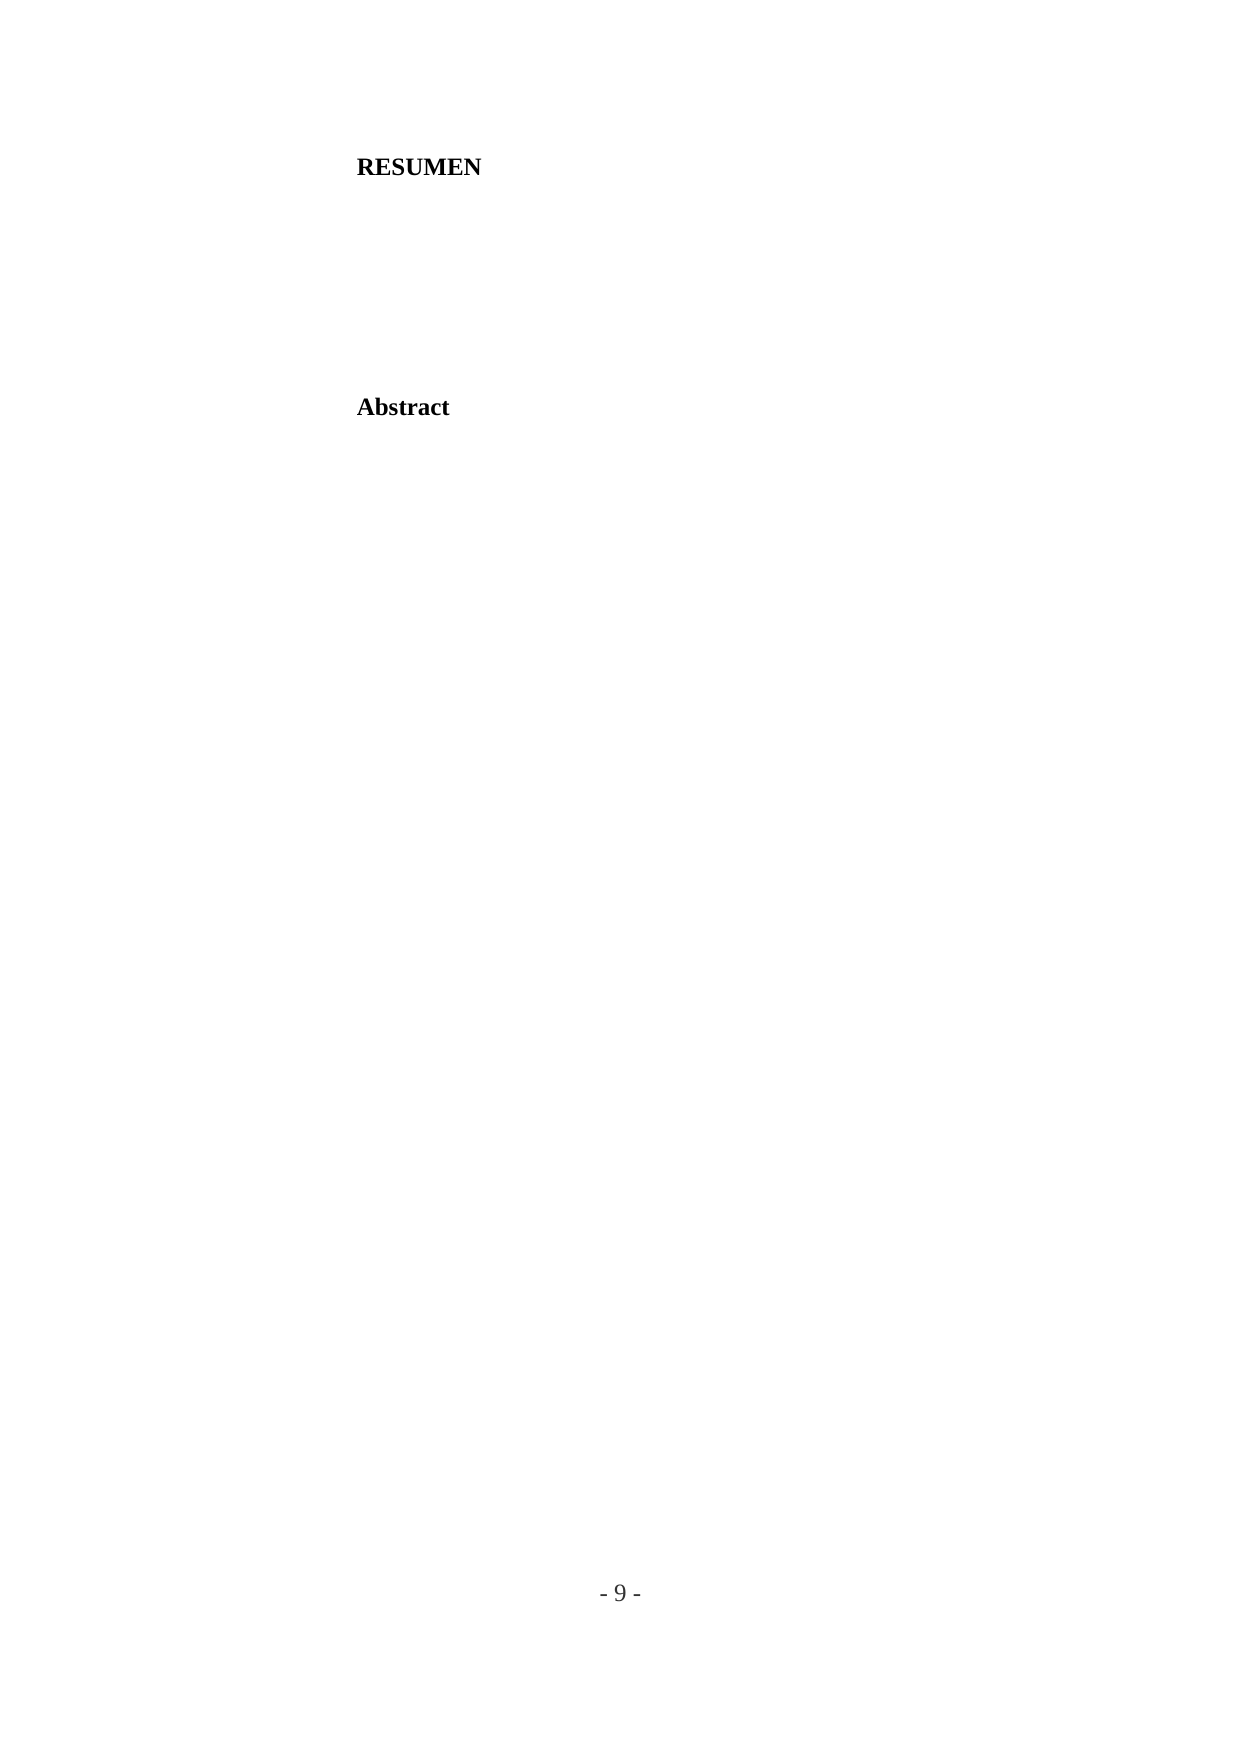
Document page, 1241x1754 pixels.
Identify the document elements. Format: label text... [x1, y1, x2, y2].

subtitle Abstract [357, 392, 1063, 421]
subtitle RESUMEN [357, 152, 1063, 181]
